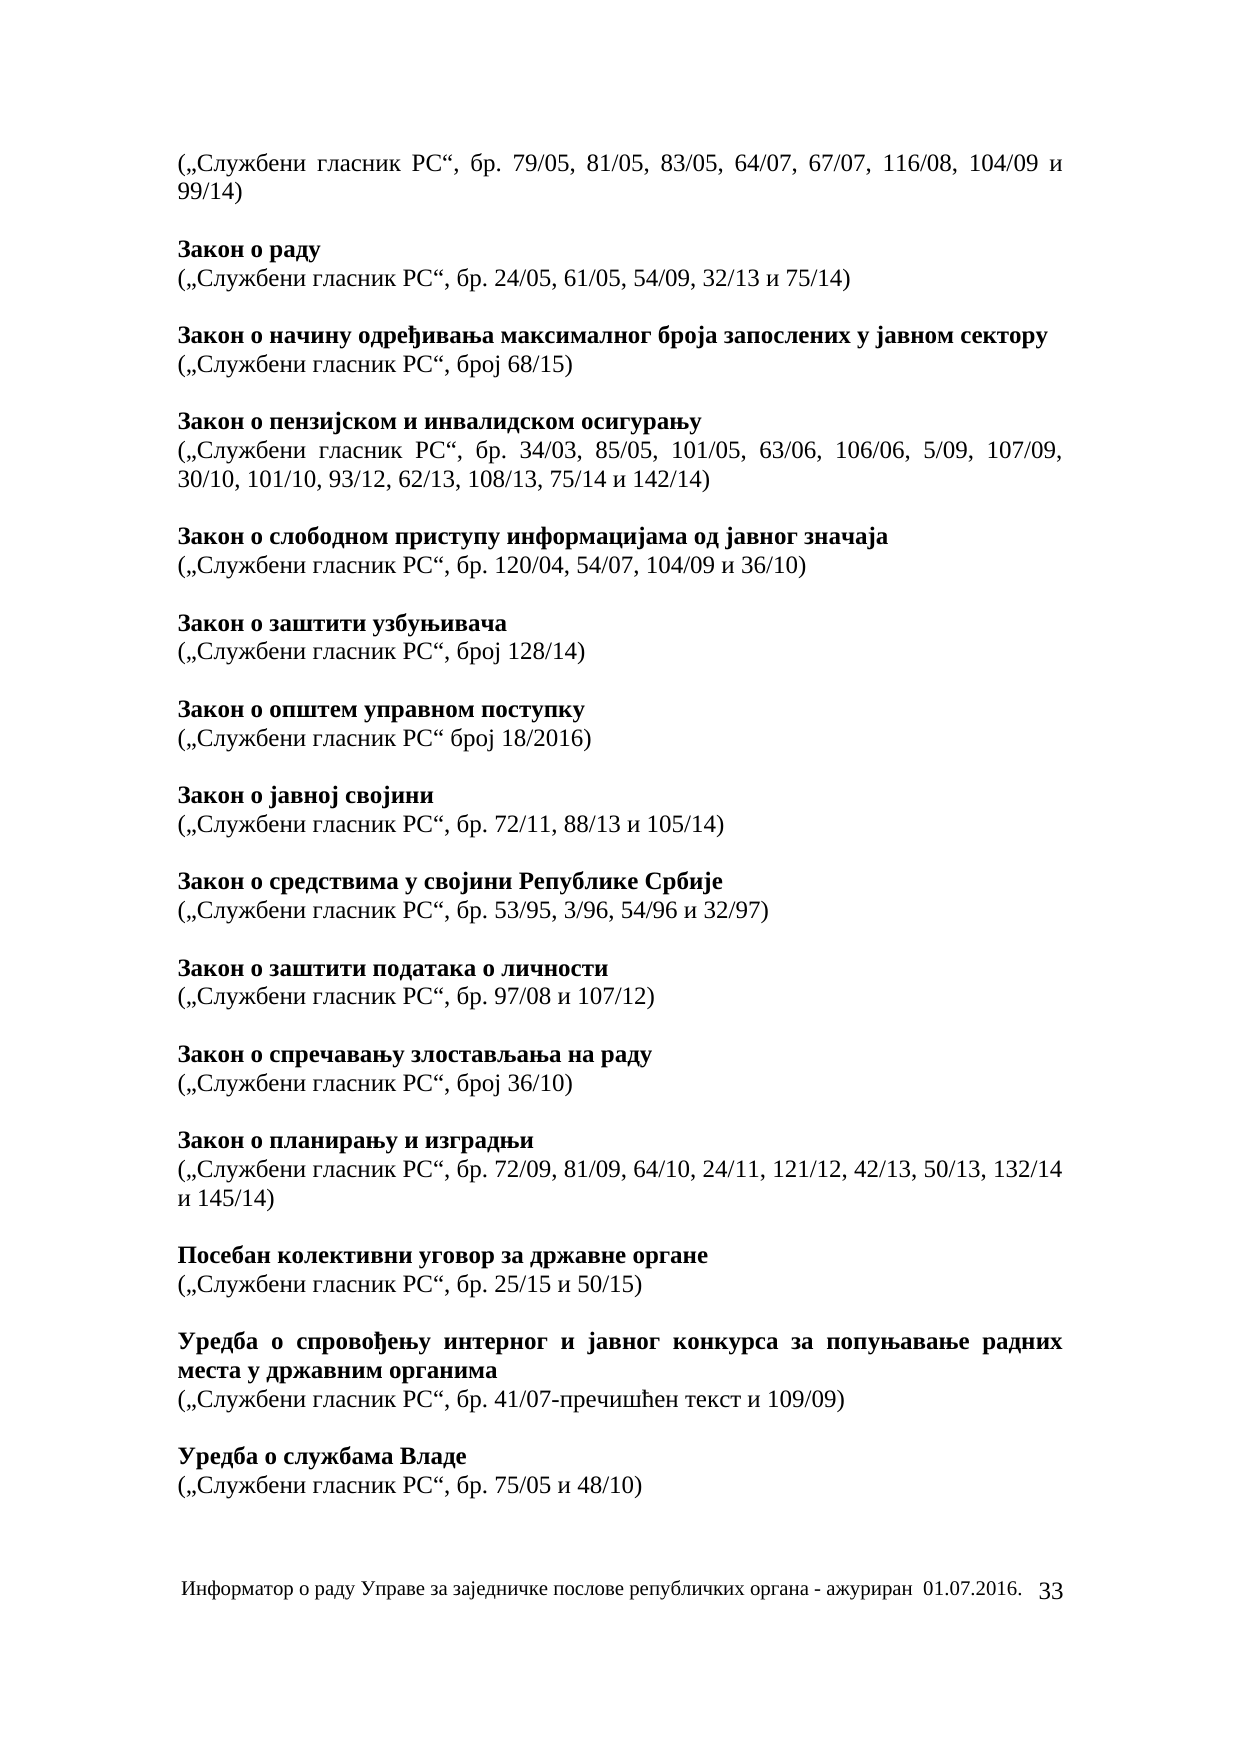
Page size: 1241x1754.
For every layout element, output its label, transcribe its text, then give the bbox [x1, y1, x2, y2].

text Закон о општем управном поступку [177, 694, 1063, 723]
text („Службени гласник РС“, бр. 120/04, 54/07, 104/09 и 36/10) [177, 550, 1063, 579]
text Закон о раду [177, 234, 1063, 263]
text („Службени гласник РС“, бр. 41/07-пречишћен текст и 109/09) [177, 1384, 1063, 1413]
text („Службени гласник РС“ број 18/2016) [177, 723, 1063, 751]
text Закон о јавној својини [177, 780, 1063, 809]
text Закон о пензијском и инвалидском осигурању [177, 406, 1063, 435]
text („Службени гласник РС“, бр. 72/09, 81/09, 64/10, 24/11, 121/12, 42/13, 50/13, 132/14 и 145/14) [177, 1154, 1063, 1211]
text („Службени гласник РС“, бр. 97/08 и 107/12) [177, 981, 1063, 1010]
text Закон о спречавању злостављања на раду [177, 1039, 1063, 1068]
text Уредба о службама Владе [177, 1441, 1063, 1470]
text („Службени гласник РС“, број 68/15) [177, 349, 1063, 378]
text („Службени гласник РС“, број 36/10) [177, 1068, 1063, 1096]
text Закон о средствима у својини Републике Србије [177, 866, 1063, 895]
text Уредба о спровођењу интерног и јавног конкурса за попуњавање радних места у државним органима [177, 1326, 1063, 1384]
text („Службени гласник РС“, број 128/14) [177, 636, 1063, 665]
text Закон о начину одређивања максималног броја запослених у јавном сектору [177, 320, 1063, 349]
text Посебан колективни уговор за државне органе [177, 1240, 1063, 1269]
text („Службени гласник РС“, бр. 79/05, 81/05, 83/05, 64/07, 67/07, 116/08, 104/09 и 99/14) [177, 148, 1063, 205]
text („Службени гласник РС“, бр. 53/95, 3/96, 54/96 и 32/97) [177, 895, 1063, 924]
text Закон о планирању и изградњи [177, 1125, 1063, 1154]
text („Службени гласник РС“, бр. 24/05, 61/05, 54/09, 32/13 и 75/14) [177, 263, 1063, 291]
text Закон о слободном приступу информацијама од јавног значаја [177, 521, 1063, 550]
text („Службени гласник РС“, бр. 34/03, 85/05, 101/05, 63/06, 106/06, 5/09, 107/09, 30/10, 101/10, 93/12, 62/13, 108/13, 75/14 и 142/14) [177, 435, 1063, 493]
text („Службени гласник РС“, бр. 72/11, 88/13 и 105/14) [177, 809, 1063, 838]
text („Службени гласник РС“, бр. 75/05 и 48/10) [177, 1470, 1063, 1499]
text Закон о заштити узбуњивача [177, 608, 1063, 636]
text („Службени гласник РС“, бр. 25/15 и 50/15) [177, 1269, 1063, 1298]
text Закон о заштити података о личности [177, 953, 1063, 981]
